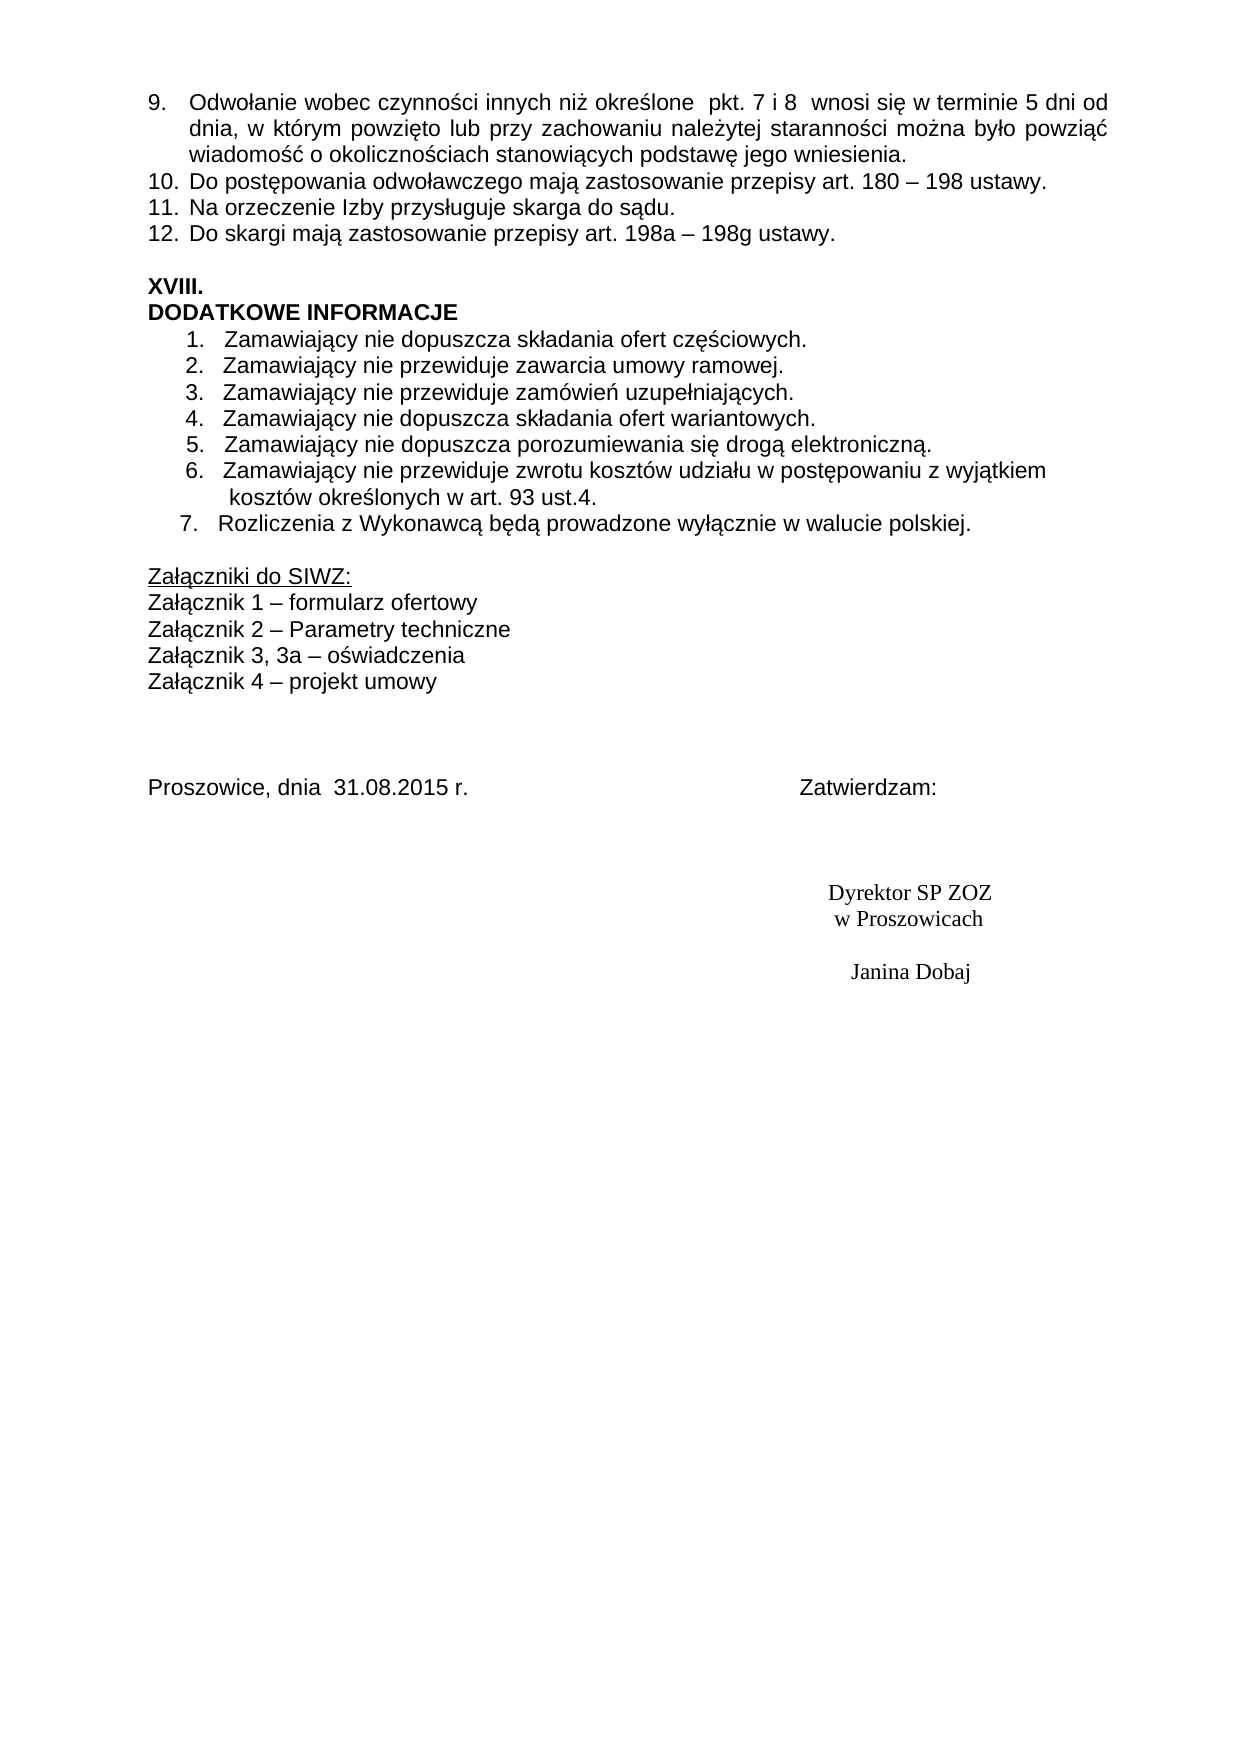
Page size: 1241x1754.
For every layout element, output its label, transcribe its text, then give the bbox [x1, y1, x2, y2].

list Zamawiający nie przewiduje zawarcia umowy ramowej. [185, 352, 1109, 378]
text 7. Rozliczenia z Wykonawcą będą prowadzone wyłącznie w walucie polskiej. [148, 510, 1109, 537]
list Odwołanie wobec czynności innych niż określone pkt. 7 i 8 wnosi się w terminie 5 dni od dnia, w którym powzięto lub przy zachowaniu należytej staranności można było powziąć wiadomość o okolicznościach stanowiących podstawę jego wniesienia. [148, 88, 1109, 168]
text XVIII. [148, 273, 1109, 299]
text Proszowice, dnia 31.08.2015 r. Zatwierdzam: [148, 774, 1109, 800]
list Zamawiający nie dopuszcza składania ofert wariantowych. [185, 405, 1109, 431]
text Załącznik 3, 3a – oświadczenia [148, 642, 1109, 668]
list Zamawiający nie przewiduje zamówień uzupełniających. [185, 378, 1109, 405]
text DODATKOWE INFORMACJE [148, 299, 1109, 326]
list kosztów określonych w art. 93 ust.4. [185, 484, 1109, 510]
text 1. Zamawiający nie dopuszcza składania ofert częściowych. [148, 326, 1109, 352]
list Na orzeczenie Izby przysługuje skarga do sądu. [148, 194, 1109, 220]
list Do postępowania odwoławczego mają zastosowanie przepisy art. 180 – 198 ustawy. [148, 168, 1109, 194]
text Janina Dobaj [148, 958, 1109, 984]
text 5. Zamawiający nie dopuszcza porozumiewania się drogą elektroniczną. [148, 431, 1109, 457]
text Załącznik 4 – projekt umowy [148, 668, 1109, 695]
text w Proszowicach [148, 906, 1109, 932]
text Załączniki do SIWZ: [148, 563, 1109, 589]
list Do skargi mają zastosowanie przepisy art. 198a – 198g ustawy. [148, 220, 1109, 247]
text Załącznik 1 – formularz ofertowy [148, 589, 1109, 616]
text Dyrektor SP ZOZ [148, 879, 1109, 906]
text Załącznik 2 – Parametry techniczne [148, 616, 1109, 642]
list Zamawiający nie przewiduje zwrotu kosztów udziału w postępowaniu z wyjątkiem [185, 457, 1109, 484]
